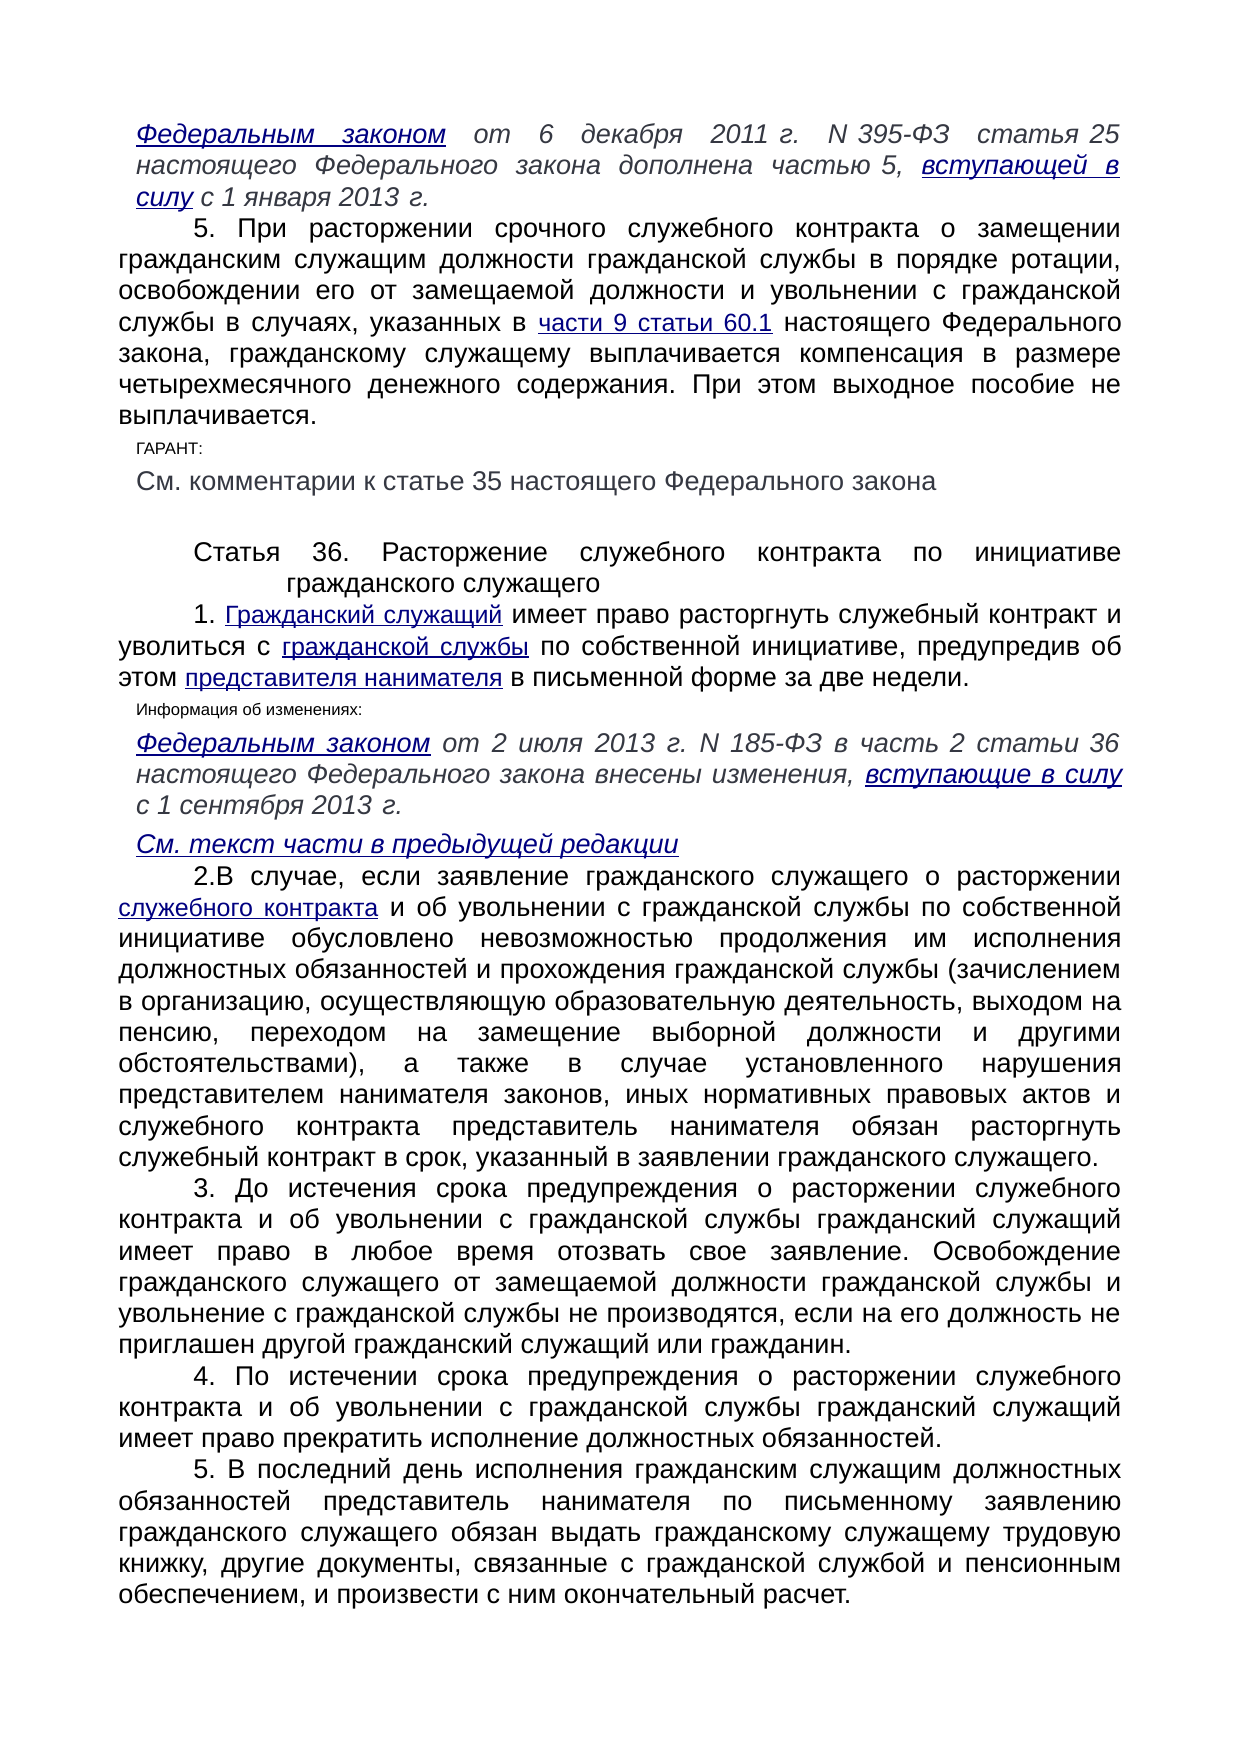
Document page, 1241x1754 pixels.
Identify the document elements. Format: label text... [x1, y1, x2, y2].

text 2.В случае, если заявление гражданского служащего о расторжении служебного контракта и об увольнении с гражданской службы по собственной инициативе обусловлено невозможностью продолжения им исполнения должностных обязанностей и прохождения гражданской службы (зачислением в организацию, осуществляющую образовательную деятельность, выходом на пенсию, переходом на замещение выборной должности и другими обстоятельствами), а также в случае установленного нарушения представителем нанимателя законов, иных нормативных правовых актов и служебного контракта представитель нанимателя обязан расторгнуть служебный контракт в срок, указанный в заявлении гражданского служащего. [118, 859, 1122, 1172]
text 4. По истечении срока предупреждения о расторжении служебного контракта и об увольнении с гражданской службы гражданский служащий имеет право прекратить исполнение должностных обязанностей. [118, 1359, 1122, 1453]
text См. комментарии к статье 35 настоящего Федерального закона [136, 465, 1122, 497]
text 3. До истечения срока предупреждения о расторжении служебного контракта и об увольнении с гражданской службы гражданский служащий имеет право в любое время отозвать свое заявление. Освобождение гражданского служащего от замещаемой должности гражданской службы и увольнение с гражданской службы не производятся, если на его должность не приглашен другой гражданский служащий или гражданин. [118, 1172, 1122, 1359]
text Статья 36. Расторжение служебного контракта по инициативе гражданского служащего [193, 536, 1122, 598]
text Информация об изменениях: [136, 700, 1122, 719]
text Федеральным законом от 2 июля 2013 г. N 185-ФЗ в часть 2 статьи 36 настоящего Федерального закона внесены изменения, вступающие в силу с 1 сентября 2013 г. [136, 727, 1122, 821]
text См. текст части в предыдущей редакции [136, 828, 1122, 859]
text 5. В последний день исполнения гражданским служащим должностных обязанностей представитель нанимателя по письменному заявлению гражданского служащего обязан выдать гражданскому служащему трудовую книжку, другие документы, связанные с гражданской службой и пенсионным обеспечением, и произвести с ним окончательный расчет. [118, 1453, 1122, 1609]
text Федеральным законом от 6 декабря 2011 г. N 395-ФЗ статья 25 настоящего Федерального закона дополнена частью 5, вступающей в силу с 1 января 2013 г. [136, 118, 1122, 212]
text ГАРАНТ: [136, 438, 1122, 458]
text 5. При расторжении срочного служебного контракта о замещении гражданским служащим должности гражданской службы в порядке ротации, освобождении его от замещаемой должности и увольнении с гражданской службы в случаях, указанных в части 9 статьи 60.1 настоящего Федерального закона, гражданскому служащему выплачивается компенсация в размере четырехмесячного денежного содержания. При этом выходное пособие не выплачивается. [118, 212, 1122, 431]
text 1. Гражданский служащий имеет право расторгнуть служебный контракт и уволиться с гражданской службы по собственной инициативе, предупредив об этом представителя нанимателя в письменной форме за две недели. [118, 598, 1122, 692]
